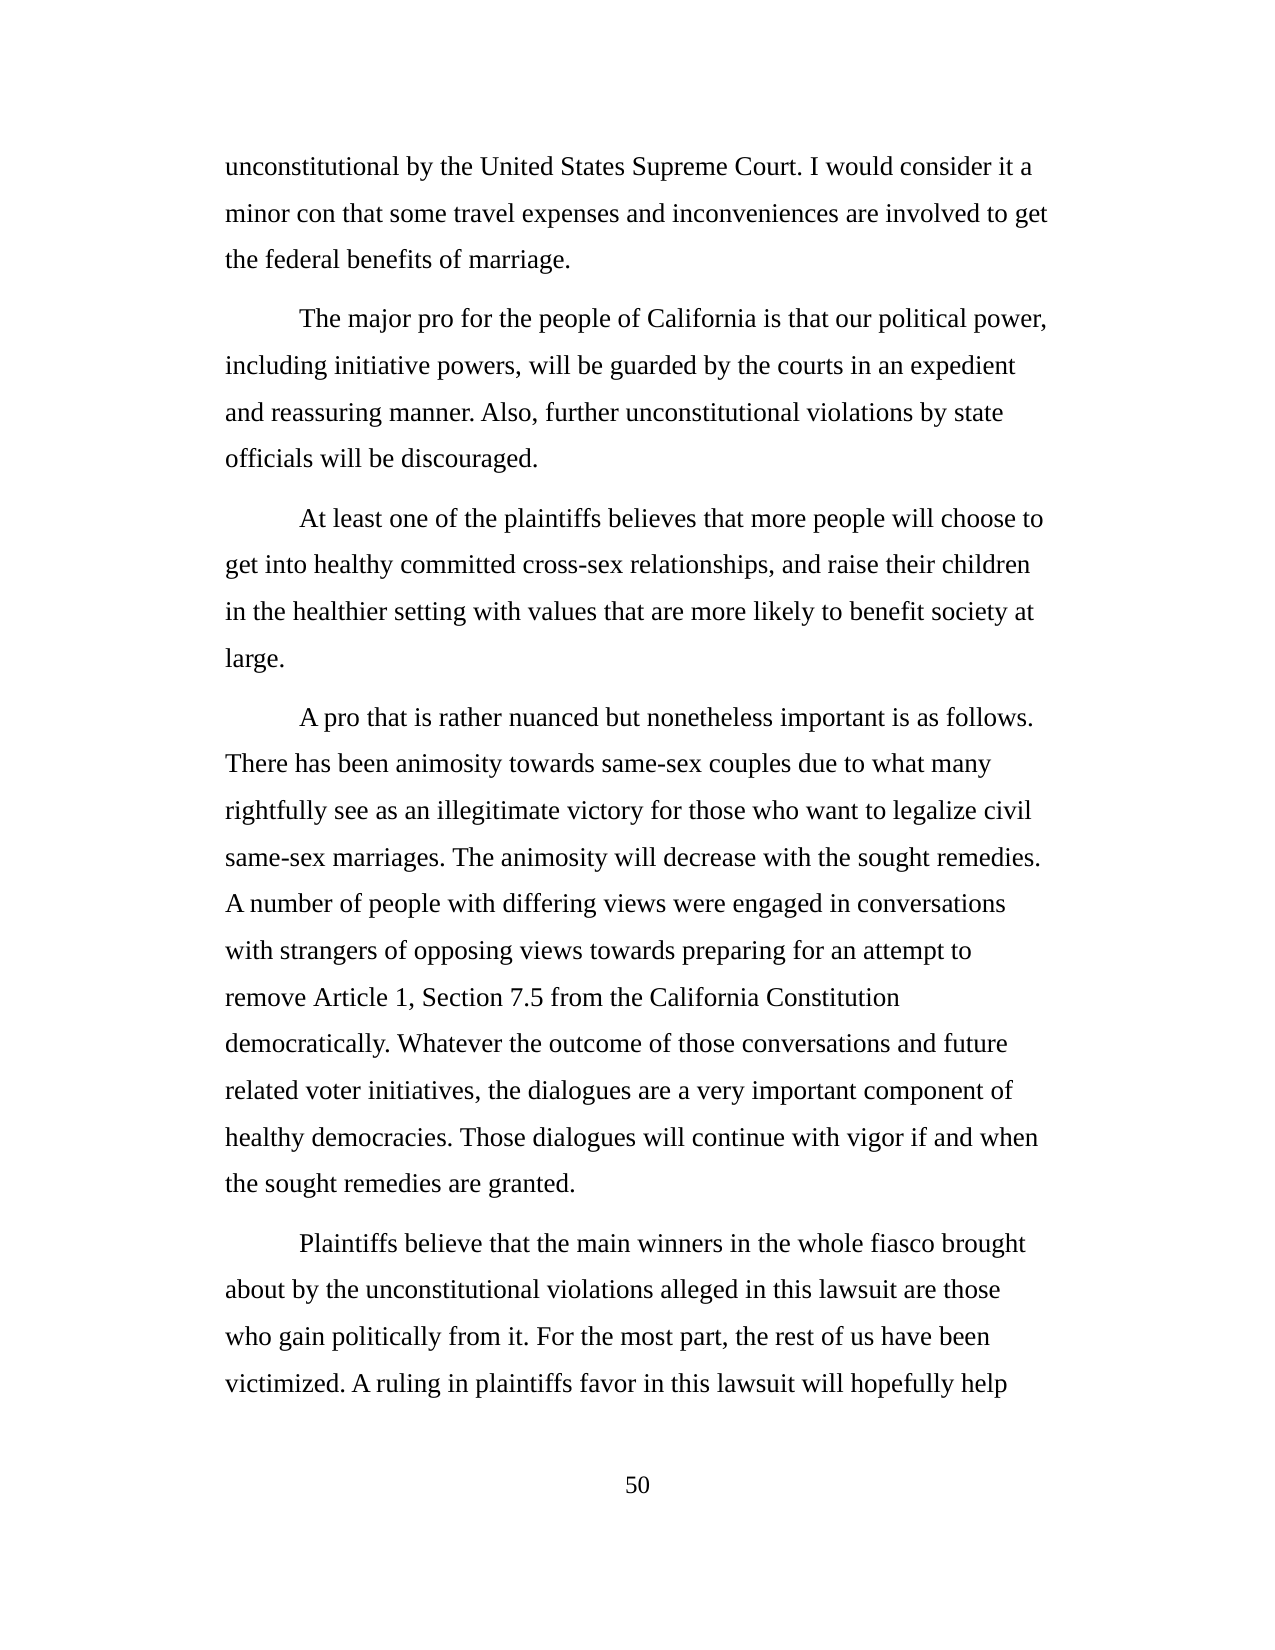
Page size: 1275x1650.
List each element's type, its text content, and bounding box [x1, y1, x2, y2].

text unconstitutional by the United States Supreme Court. I would consider it a minor con that some travel expenses and inconveniences are involved to get the federal benefits of marriage. [225, 150, 1050, 274]
text At least one of the plaintiffs believes that more people will choose to get into healthy committed cross-sex relationships, and raise their children in the healthier setting with values that are more likely to benefit society at large. [225, 502, 1050, 673]
text A pro that is rather nuanced but nonetheless important is as follows. There has been animosity towards same-sex couples due to what many rightfully see as an illegitimate victory for those who want to legalize civil same-sex marriages. The animosity will decrease with the sought remedies. A number of people with differing views were engaged in conversations with strangers of opposing views towards preparing for an attempt to remove Article 1, Section 7.5 from the California Constitution democratically. Whatever the outcome of those conversations and future related voter initiatives, the dialogues are a very important component of healthy democracies. Those dialogues will continue with vigor if and when the sought remedies are granted. [225, 701, 1050, 1199]
text The major pro for the people of California is that our political power, including initiative powers, will be guarded by the courts in an expedient and reassuring manner. Also, further unconstitutional violations by state officials will be discouraged. [225, 302, 1050, 474]
text Plaintiffs believe that the main winners in the whole fiasco brought about by the unconstitutional violations alleged in this lawsuit are those who gain politically from it. For the most part, the rest of us have been victimized. A ruling in plaintiffs favor in this lawsuit will hopefully help [225, 1227, 1050, 1398]
